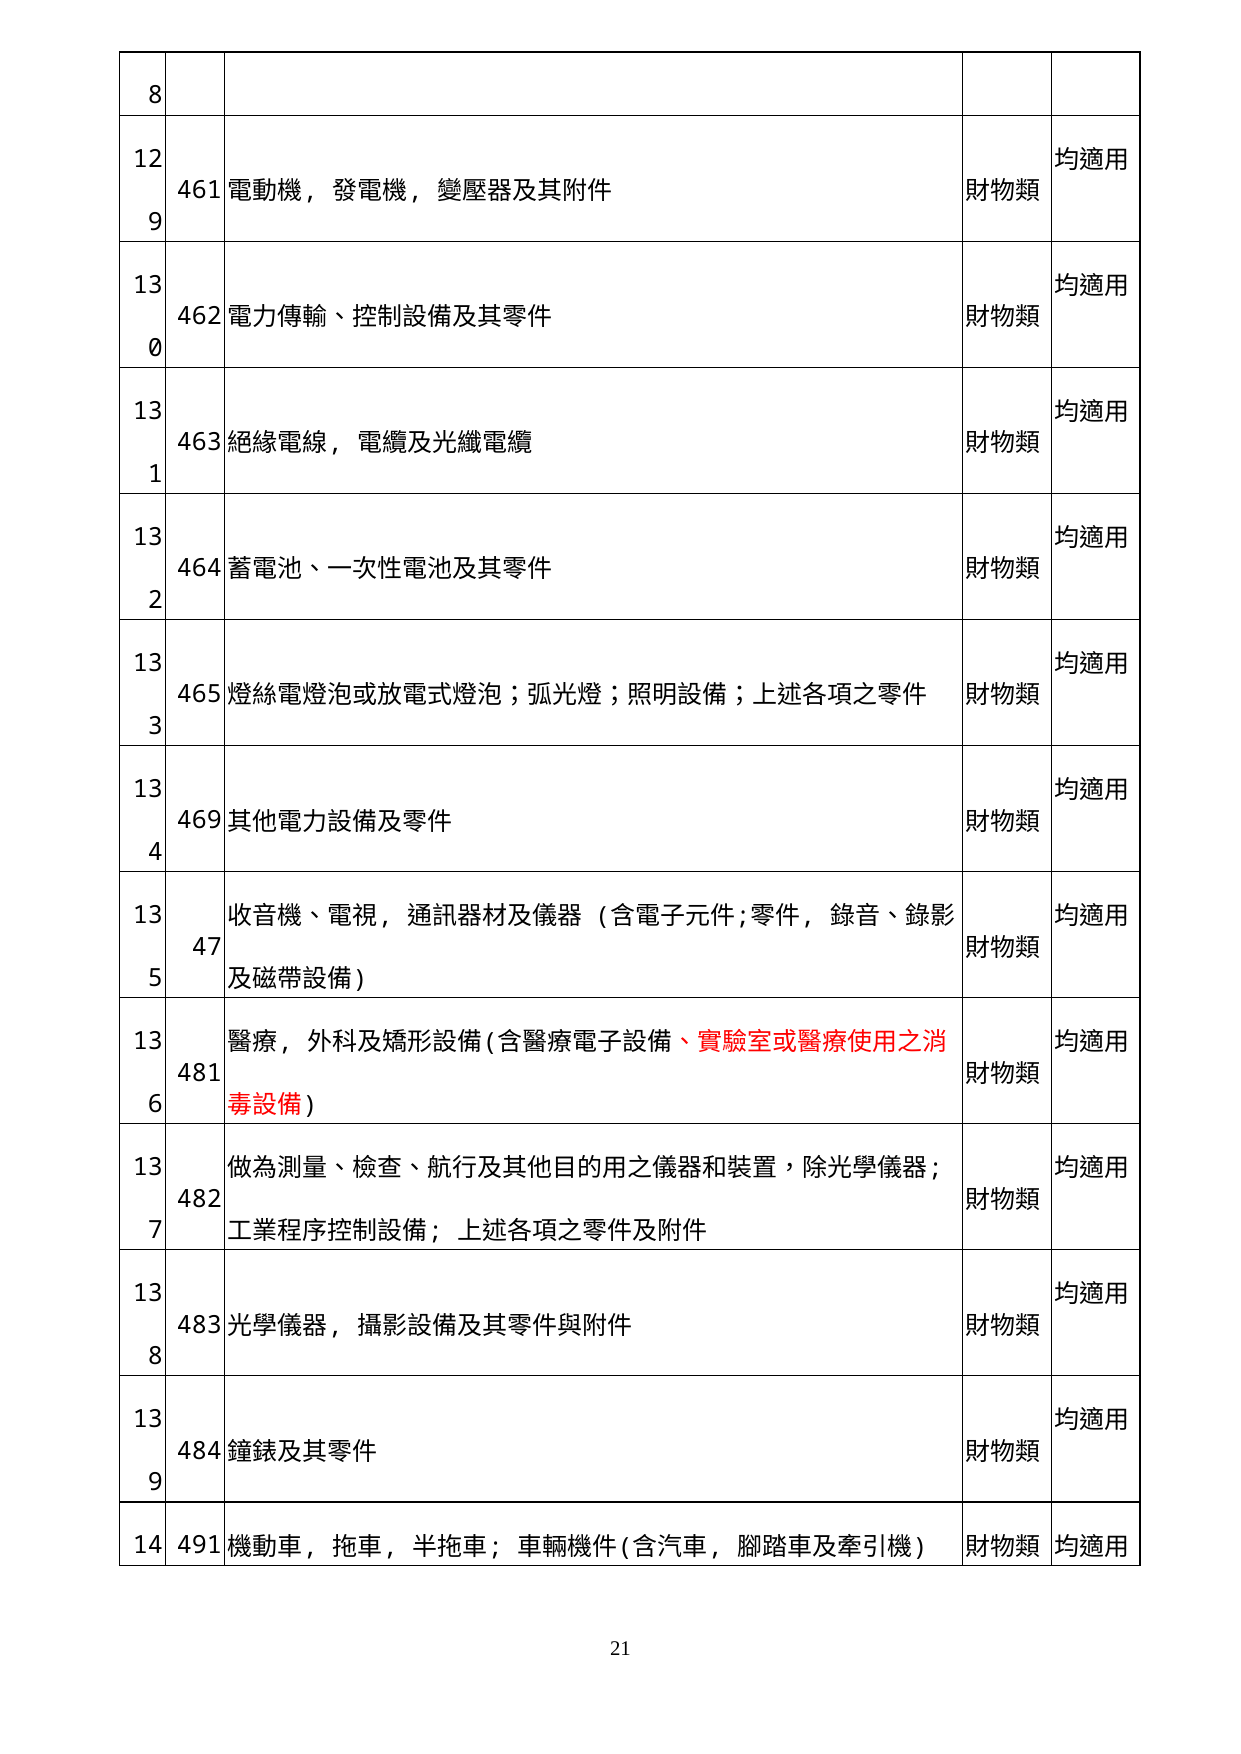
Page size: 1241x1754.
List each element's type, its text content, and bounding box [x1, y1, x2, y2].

table_cell 均適用 [1052, 998, 1139, 1123]
table_cell 鐘錶及其零件 [225, 1376, 962, 1501]
table_cell [963, 53, 1051, 115]
table_cell 131 [120, 368, 165, 493]
table_cell 電動機, 發電機, 變壓器及其附件 [225, 116, 962, 241]
table_cell 財物類 [963, 242, 1051, 367]
table_cell [1052, 53, 1139, 115]
table_cell 均適用 [1052, 242, 1139, 367]
table_cell 均適用 [1052, 1503, 1139, 1565]
table_cell 47 [166, 872, 224, 997]
table_cell 139 [120, 1376, 165, 1501]
table_cell 481 [166, 998, 224, 1123]
table_cell 電力傳輸、控制設備及其零件 [225, 242, 962, 367]
table_cell 均適用 [1052, 1124, 1139, 1249]
table_cell 財物類 [963, 872, 1051, 997]
table_cell 8 [120, 53, 165, 115]
table_cell 均適用 [1052, 746, 1139, 871]
table_cell 464 [166, 494, 224, 619]
table_cell 均適用 [1052, 116, 1139, 241]
table_cell 財物類 [963, 620, 1051, 745]
table_cell 均適用 [1052, 1376, 1139, 1501]
table_cell 483 [166, 1250, 224, 1375]
table_cell 財物類 [963, 368, 1051, 493]
table_cell 134 [120, 746, 165, 871]
table_cell 其他電力設備及零件 [225, 746, 962, 871]
table_cell 絕緣電線, 電纜及光纖電纜 [225, 368, 962, 493]
table_cell 491 [166, 1503, 224, 1565]
table_cell 財物類 [963, 998, 1051, 1123]
table_cell 均適用 [1052, 494, 1139, 619]
table_cell 482 [166, 1124, 224, 1249]
table_cell 蓄電池、一次性電池及其零件 [225, 494, 962, 619]
table_cell 均適用 [1052, 872, 1139, 997]
table_cell 465 [166, 620, 224, 745]
table_cell 130 [120, 242, 165, 367]
table_cell 收音機、電視, 通訊器材及儀器 (含電子元件;零件, 錄音、錄影及磁帶設備) [225, 872, 962, 997]
table_cell 137 [120, 1124, 165, 1249]
table_cell 燈絲電燈泡或放電式燈泡；弧光燈；照明設備；上述各項之零件 [225, 620, 962, 745]
table_cell 醫療, 外科及矯形設備(含醫療電子設備、實驗室或醫療使用之消毒設備) [225, 998, 962, 1123]
table_cell 光學儀器, 攝影設備及其零件與附件 [225, 1250, 962, 1375]
table_cell 463 [166, 368, 224, 493]
table_cell 機動車, 拖車, 半拖車; 車輛機件(含汽車, 腳踏車及牽引機) [225, 1503, 962, 1565]
table_cell 財物類 [963, 494, 1051, 619]
table_cell 138 [120, 1250, 165, 1375]
table_cell [225, 53, 962, 115]
table_cell 484 [166, 1376, 224, 1501]
table_cell 財物類 [963, 1503, 1051, 1565]
table_cell 129 [120, 116, 165, 241]
table_cell 做為測量、檢查、航行及其他目的用之儀器和裝置，除光學儀器; 工業程序控制設備; 上述各項之零件及附件 [225, 1124, 962, 1249]
table_cell 財物類 [963, 116, 1051, 241]
table_cell 135 [120, 872, 165, 997]
table_cell [166, 53, 224, 115]
table_cell 461 [166, 116, 224, 241]
table_cell 132 [120, 494, 165, 619]
table_cell 財物類 [963, 746, 1051, 871]
table_cell 469 [166, 746, 224, 871]
table_cell 財物類 [963, 1376, 1051, 1501]
table_cell 均適用 [1052, 620, 1139, 745]
table_cell 133 [120, 620, 165, 745]
table_cell 均適用 [1052, 368, 1139, 493]
table_cell 均適用 [1052, 1250, 1139, 1375]
table_cell 462 [166, 242, 224, 367]
table_cell 136 [120, 998, 165, 1123]
table_cell 財物類 [963, 1124, 1051, 1249]
table_cell 財物類 [963, 1250, 1051, 1375]
table_cell 14 [120, 1503, 165, 1565]
